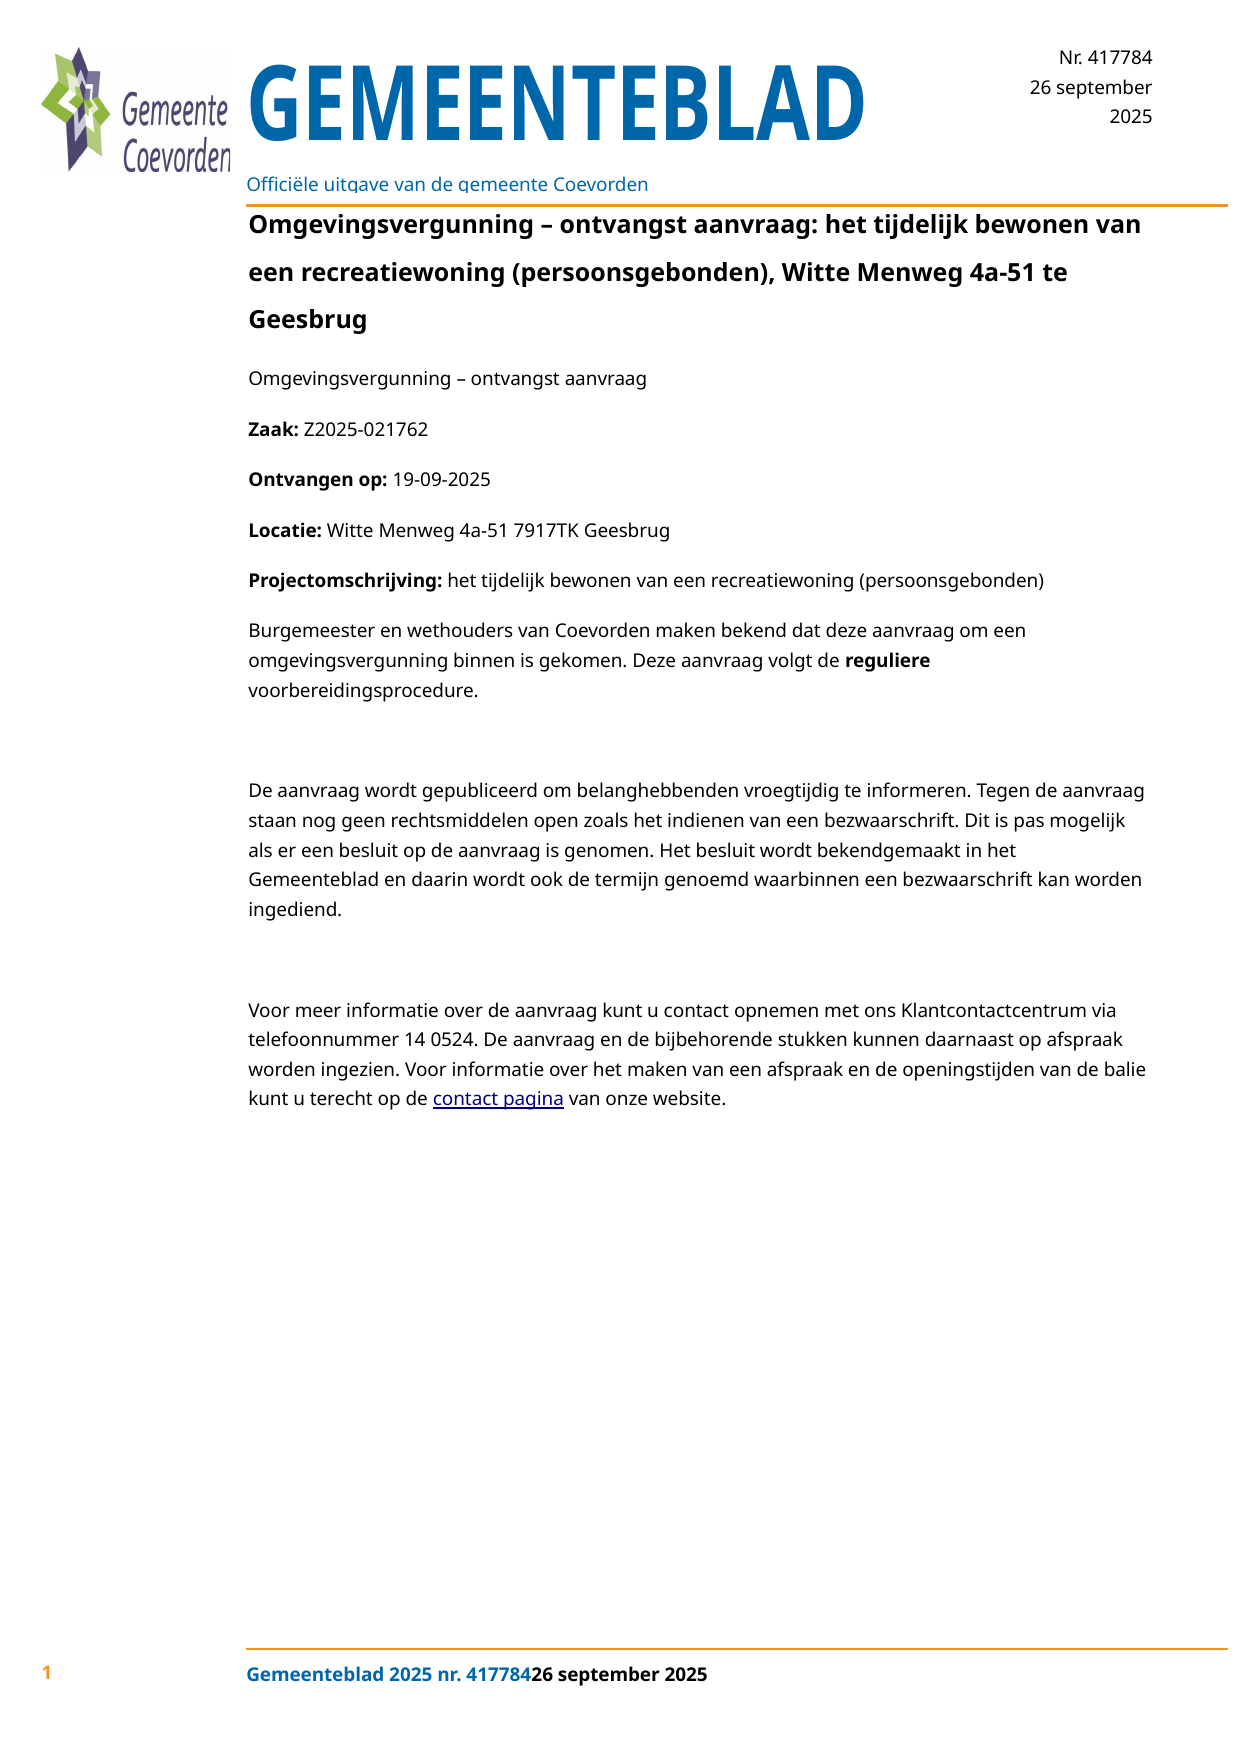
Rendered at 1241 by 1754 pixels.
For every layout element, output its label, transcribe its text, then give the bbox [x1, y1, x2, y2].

text Omgevingsvergunning – ontvangst aanvraag: het tijdelijk bewonen van een recreatiewoning (persoonsgebonden), Witte Menweg 4a-51 te Geesbrug [248, 207, 1152, 336]
text Ontvangen op: 19-09-2025 [248, 466, 1152, 492]
picture [41, 47, 231, 172]
text Omgevingsvergunning – ontvangst aanvraag [248, 366, 1152, 391]
text Locatie: Witte Menweg 4a-51 7917TK Geesbrug [248, 517, 1152, 542]
text Projectomschrijving: het tijdelijk bewonen van een recreatiewoning (persoonsgebonden) [248, 567, 1152, 593]
text Voor meer informatie over de aanvraag kunt u contact opnemen met ons Klantcontactcentrum via telefoonnummer 14 0524. De aanvraag en de bijbehorende stukken kunnen daarnaast op afspraak worden ingezien. Voor informatie over het maken van een afspraak en de openingstijden van de balie kunt u terecht op de contact pagina van onze website. [248, 997, 1152, 1111]
text Zaak: Z2025-021762 [248, 416, 1152, 442]
text De aanvraag wordt gepubliceerd om belanghebbenden vroegtijdig te informeren. Tegen de aanvraag staan nog geen rechtsmiddelen open zoals het indienen van een bezwaarschrift. Dit is pas mogelijk als er een besluit op de aanvraag is genomen. Het besluit wordt bekendgemaakt in het Gemeenteblad en daarin wordt ook de termijn genoemd waarbinnen een bezwaarschrift kan worden ingediend. [248, 778, 1152, 922]
text Burgemeester en wethouders van Coevorden maken bekend dat deze aanvraag om een omgevingsvergunning binnen is gekomen. Deze aanvraag volgt de reguliere voorbereidingsprocedure. [248, 618, 1152, 702]
